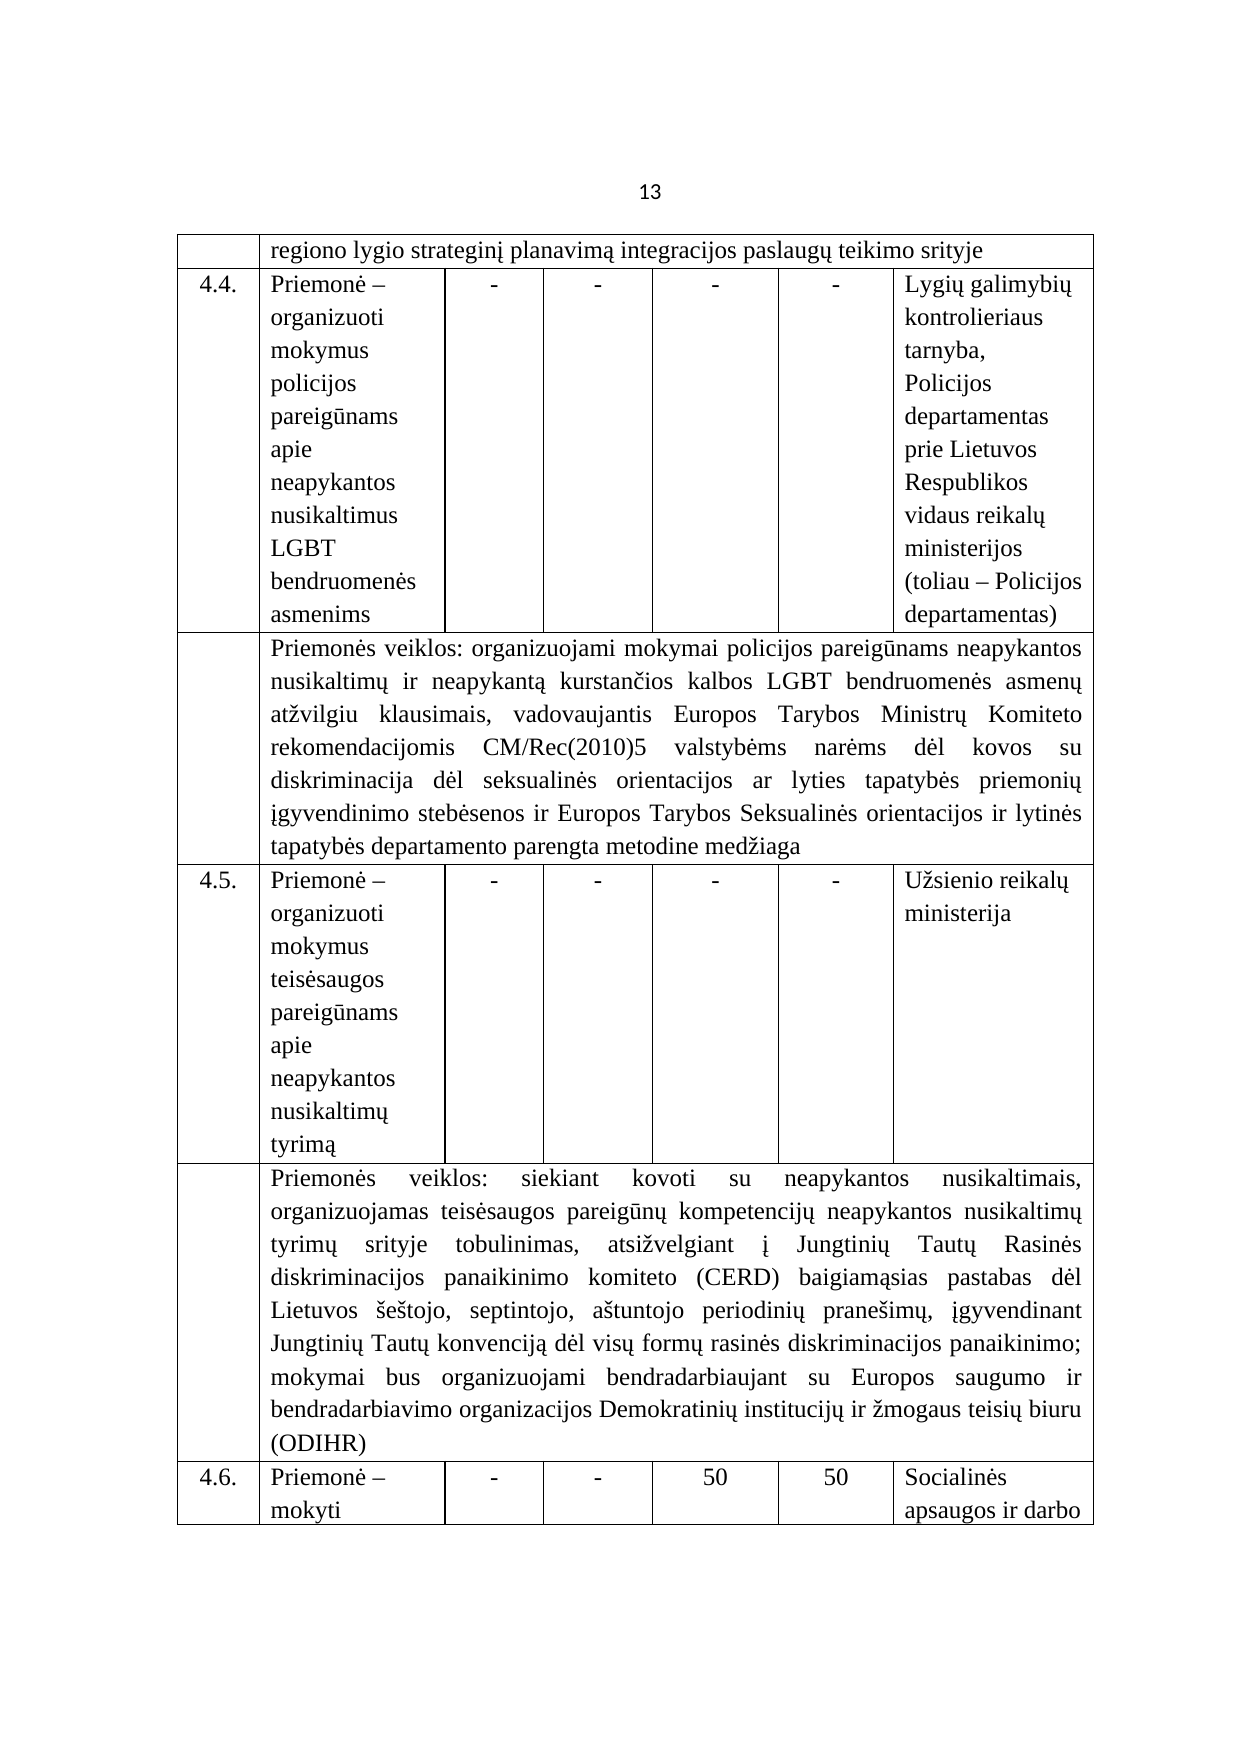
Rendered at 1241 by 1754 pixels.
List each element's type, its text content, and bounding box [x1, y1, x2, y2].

table_cell Priemonė – organizuoti mokymus teisėsaugos pareigūnams apie neapykantos nusikaltimų tyrimą [260, 865, 444, 1162]
table_cell Priemonės veiklos: organizuojami mokymai policijos pareigūnams neapykantos nusikaltimų ir neapykantą kurstančios kalbos LGBT bendruomenės asmenų atžvilgiu klausimais, vadovaujantis Europos Tarybos Ministrų Komiteto rekomendacijomis CM/Rec(2010)5 valstybėms narėms dėl kovos su diskriminacija dėl seksualinės orientacijos ar lyties tapatybės priemonių įgyvendinimo stebėsenos ir Europos Tarybos Seksualinės orientacijos ir lytinės tapatybės departamento parengta metodine medžiaga [260, 633, 1093, 864]
table_cell Priemonės veiklos: siekiant kovoti su neapykantos nusikaltimais, organizuojamas teisėsaugos pareigūnų kompetencijų neapykantos nusikaltimų tyrimų srityje tobulinimas, atsižvelgiant į Jungtinių Tautų Rasinės diskriminacijos panaikinimo komiteto (CERD) baigiamąsias pastabas dėl Lietuvos šeštojo, septintojo, aštuntojo periodinių pranešimų, įgyvendinant Jungtinių Tautų konvenciją dėl visų formų rasinės diskriminacijos panaikinimo; mokymai bus organizuojami bendradarbiaujant su Europos saugumo ir bendradarbiavimo organizacijos Demokratinių institucijų ir žmogaus teisių biuru (ODIHR) [260, 1164, 1093, 1461]
table_cell [178, 633, 259, 864]
table_cell Priemonė – mokyti [260, 1462, 444, 1523]
table_cell 4.5. [178, 865, 259, 1162]
table_cell 50 [653, 1462, 778, 1523]
table_cell - [544, 865, 652, 1162]
table_cell - [779, 865, 893, 1162]
table_cell - [446, 865, 543, 1162]
table_cell - [544, 1462, 652, 1523]
table_cell regiono lygio strateginį planavimą integracijos paslaugų teikimo srityje [260, 235, 1093, 268]
table_cell - [446, 269, 543, 632]
table_cell - [544, 269, 652, 632]
table_cell - [653, 865, 778, 1162]
table_cell Priemonė – organizuoti mokymus policijos pareigūnams apie neapykantos nusikaltimus LGBT bendruomenės asmenims [260, 269, 444, 632]
table_cell [178, 1164, 259, 1461]
table_cell 50 [779, 1462, 893, 1523]
table_cell Užsienio reikalų ministerija [894, 865, 1093, 1162]
table_cell - [779, 269, 893, 632]
table_cell - [653, 269, 778, 632]
table_cell Socialinės apsaugos ir darbo [894, 1462, 1093, 1523]
table_cell [178, 235, 259, 268]
table_cell Lygių galimybių kontrolieriaus tarnyba, Policijos departamentas prie Lietuvos Respublikos vidaus reikalų ministerijos (toliau – Policijos departamentas) [894, 269, 1093, 632]
table_cell 4.4. [178, 269, 259, 632]
table_cell - [446, 1462, 543, 1523]
table_cell 4.6. [178, 1462, 259, 1523]
